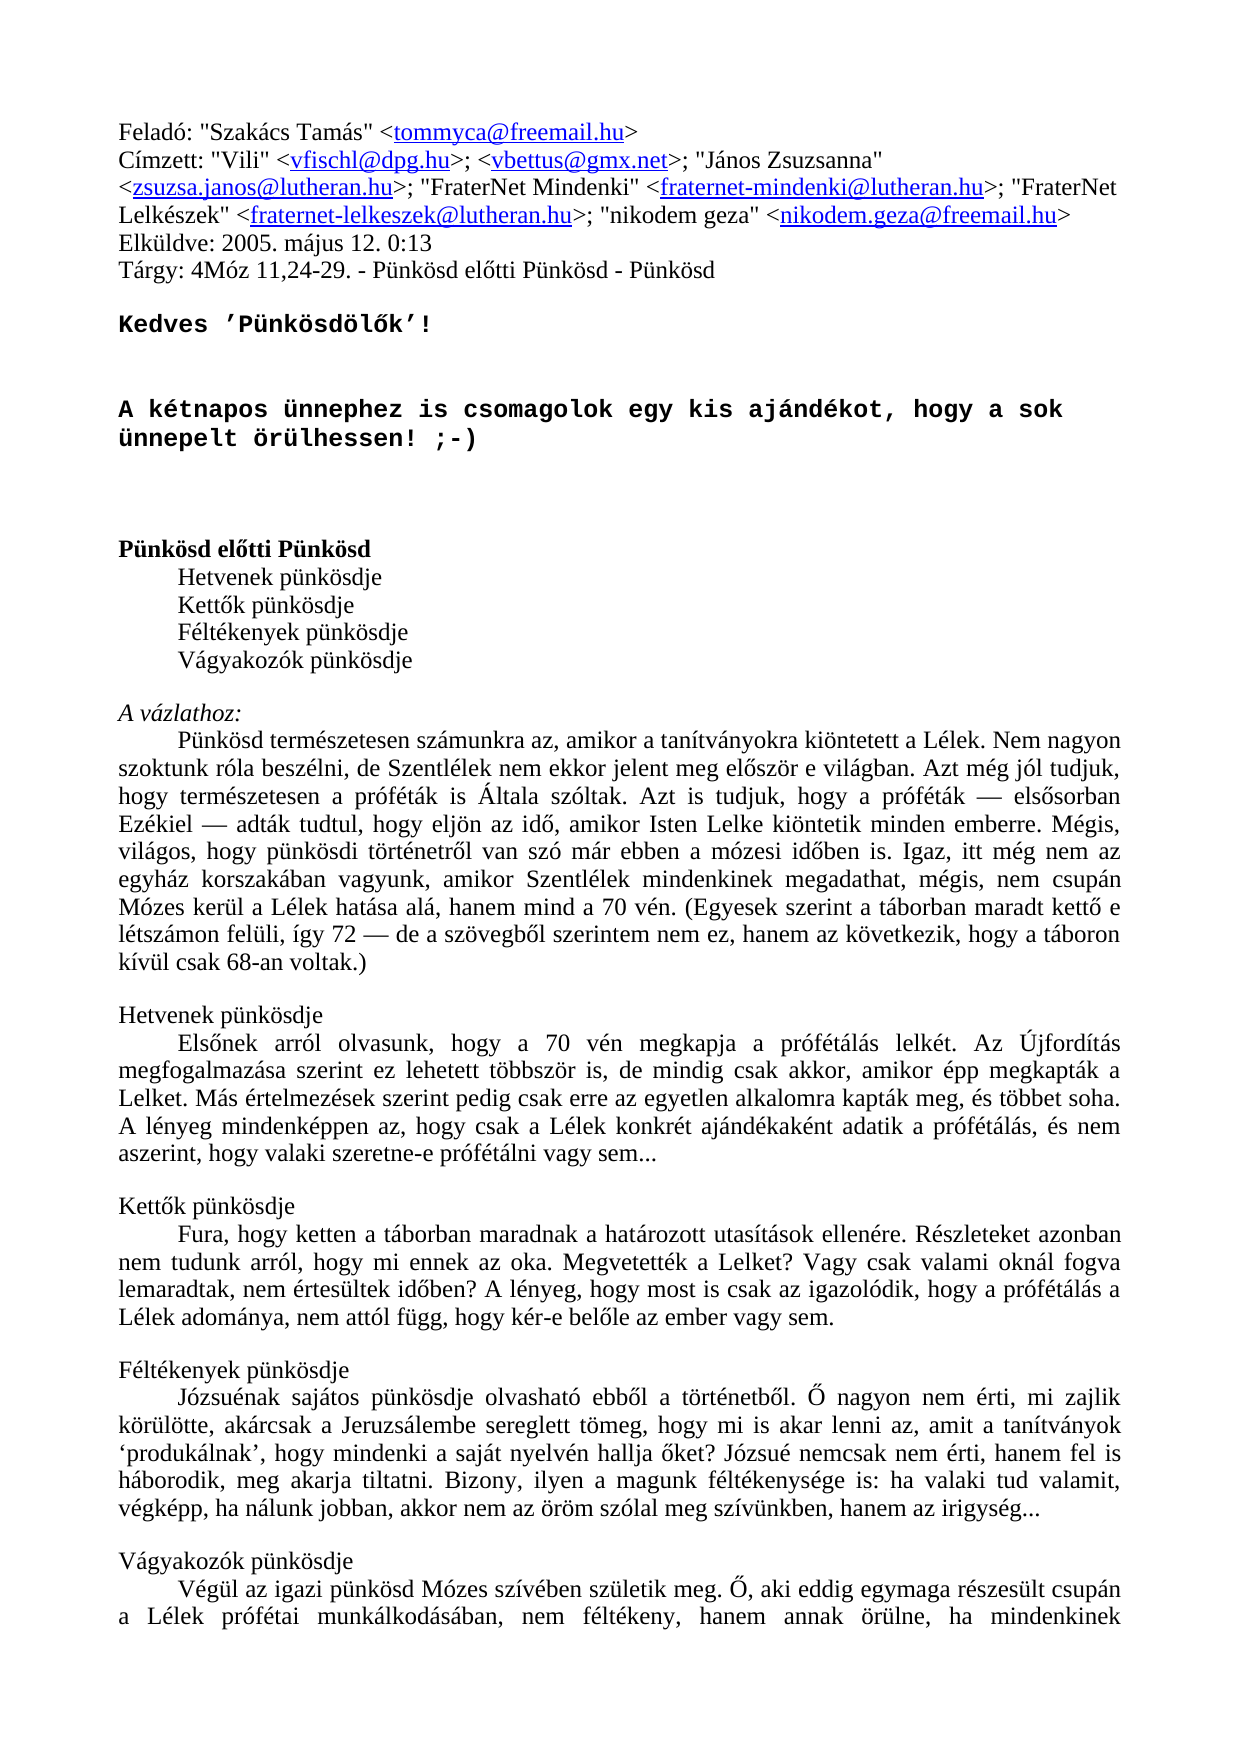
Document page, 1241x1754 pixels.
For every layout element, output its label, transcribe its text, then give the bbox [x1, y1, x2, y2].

text Feladó: "Szakács Tamás" <tommyca@freemail.hu> [118, 118, 1122, 146]
subtitle Kedves ’Pünkösdölők’! [118, 312, 1122, 340]
text Címzett: "Vili" <vfischl@dpg.hu>; <vbettus@gmx.net>; "János Zsuzsanna" <zsuzsa.janos@lutheran.hu>; "FraterNet Mindenki" <fraternet-mindenki@lutheran.hu>; "FraterNet Lelkészek" <fraternet-lelkeszek@lutheran.hu>; "nikodem geza" <nikodem.geza@freemail.hu> [118, 146, 1122, 229]
text Pünkösd természetesen számunkra az, amikor a tanítványokra kiöntetett a Lélek. Nem nagyon szoktunk róla beszélni, de Szentlélek nem ekkor jelent meg először e világban. Azt még jól tudjuk, hogy természetesen a próféták is Általa szóltak. Azt is tudjuk, hogy a próféták — elsősorban Ezékiel — adták tudtul, hogy eljön az idő, amikor Isten Lelke kiöntetik minden emberre. Mégis, világos, hogy pünkösdi történetről van szó már ebben a mózesi időben is. Igaz, itt még nem az egyház korszakában vagyunk, amikor Szentlélek mindenkinek megadathat, mégis, nem csupán Mózes kerül a Lélek hatása alá, hanem mind a 70 vén. (Egyesek szerint a táborban maradt kettő e létszámon felüli, így 72 — de a szövegből szerintem nem ez, hanem az következik, hogy a táboron kívül csak 68-an voltak.) [118, 727, 1122, 976]
subtitle A kétnapos ünnephez is csomagolok egy kis ajándékot, hogy a sok ünnepelt örülhessen! ;‑) [118, 397, 1122, 454]
text Hetvenek pünkösdje [118, 1001, 1122, 1029]
text Vágyakozók pünkösdje [118, 1547, 1122, 1575]
text Hetvenek pünkösdje [118, 563, 1122, 591]
text A vázlathoz: [118, 699, 1122, 727]
text Fura, hogy ketten a táborban maradnak a határozott utasítások ellenére. Részleteket azonban nem tudunk arról, hogy mi ennek az oka. Megvetették a Lelket? Vagy csak valami oknál fogva lemaradtak, nem értesültek időben? A lényeg, hogy most is csak az igazolódik, hogy a prófétálás a Lélek adománya, nem attól függ, hogy kér‑e belőle az ember vagy sem. [118, 1220, 1122, 1331]
text Elküldve: 2005. május 12. 0:13 [118, 229, 1122, 257]
text Józsuénak sajátos pünkösdje olvasható ebből a történetből. Ő nagyon nem érti, mi zajlik körülötte, akárcsak a Jeruzsálembe sereglett tömeg, hogy mi is akar lenni az, amit a tanítványok ‘produkálnak’, hogy mindenki a saját nyelvén hallja őket? Józsué nemcsak nem érti, hanem fel is háborodik, meg akarja tiltatni. Bizony, ilyen a magunk féltékenysége is: ha valaki tud valamit, végképp, ha nálunk jobban, akkor nem az öröm szólal meg szívünkben, hanem az irigység... [118, 1383, 1122, 1522]
text Pünkösd előtti Pünkösd [118, 535, 1122, 563]
text Kettők pünkösdje [118, 591, 1122, 618]
text Tárgy: 4Móz 11,24-29. - Pünkösd előtti Pünkösd - Pünkösd [118, 257, 1122, 284]
text Féltékenyek pünkösdje [118, 1356, 1122, 1383]
text Kettők pünkösdje [118, 1192, 1122, 1220]
text Elsőnek arról olvasunk, hogy a 70 vén megkapja a prófétálás lelkét. Az Újfordítás megfogalmazása szerint ez lehetett többször is, de mindig csak akkor, amikor épp megkapták a Lelket. Más értelmezések szerint pedig csak erre az egyetlen alkalomra kapták meg, és többet soha. A lényeg mindenképpen az, hogy csak a Lélek konkrét ajándékaként adatik a prófétálás, és nem aszerint, hogy valaki szeretne‑e prófétálni vagy sem... [118, 1029, 1122, 1167]
text Végül az igazi pünkösd Mózes szívében születik meg. Ő, aki eddig egymaga részesült csupán a Lélek prófétai munkálkodásában, nem féltékeny, hanem annak örülne, ha mindenkinek [118, 1575, 1122, 1630]
text Vágyakozók pünkösdje [118, 646, 1122, 674]
text Féltékenyek pünkösdje [118, 618, 1122, 646]
